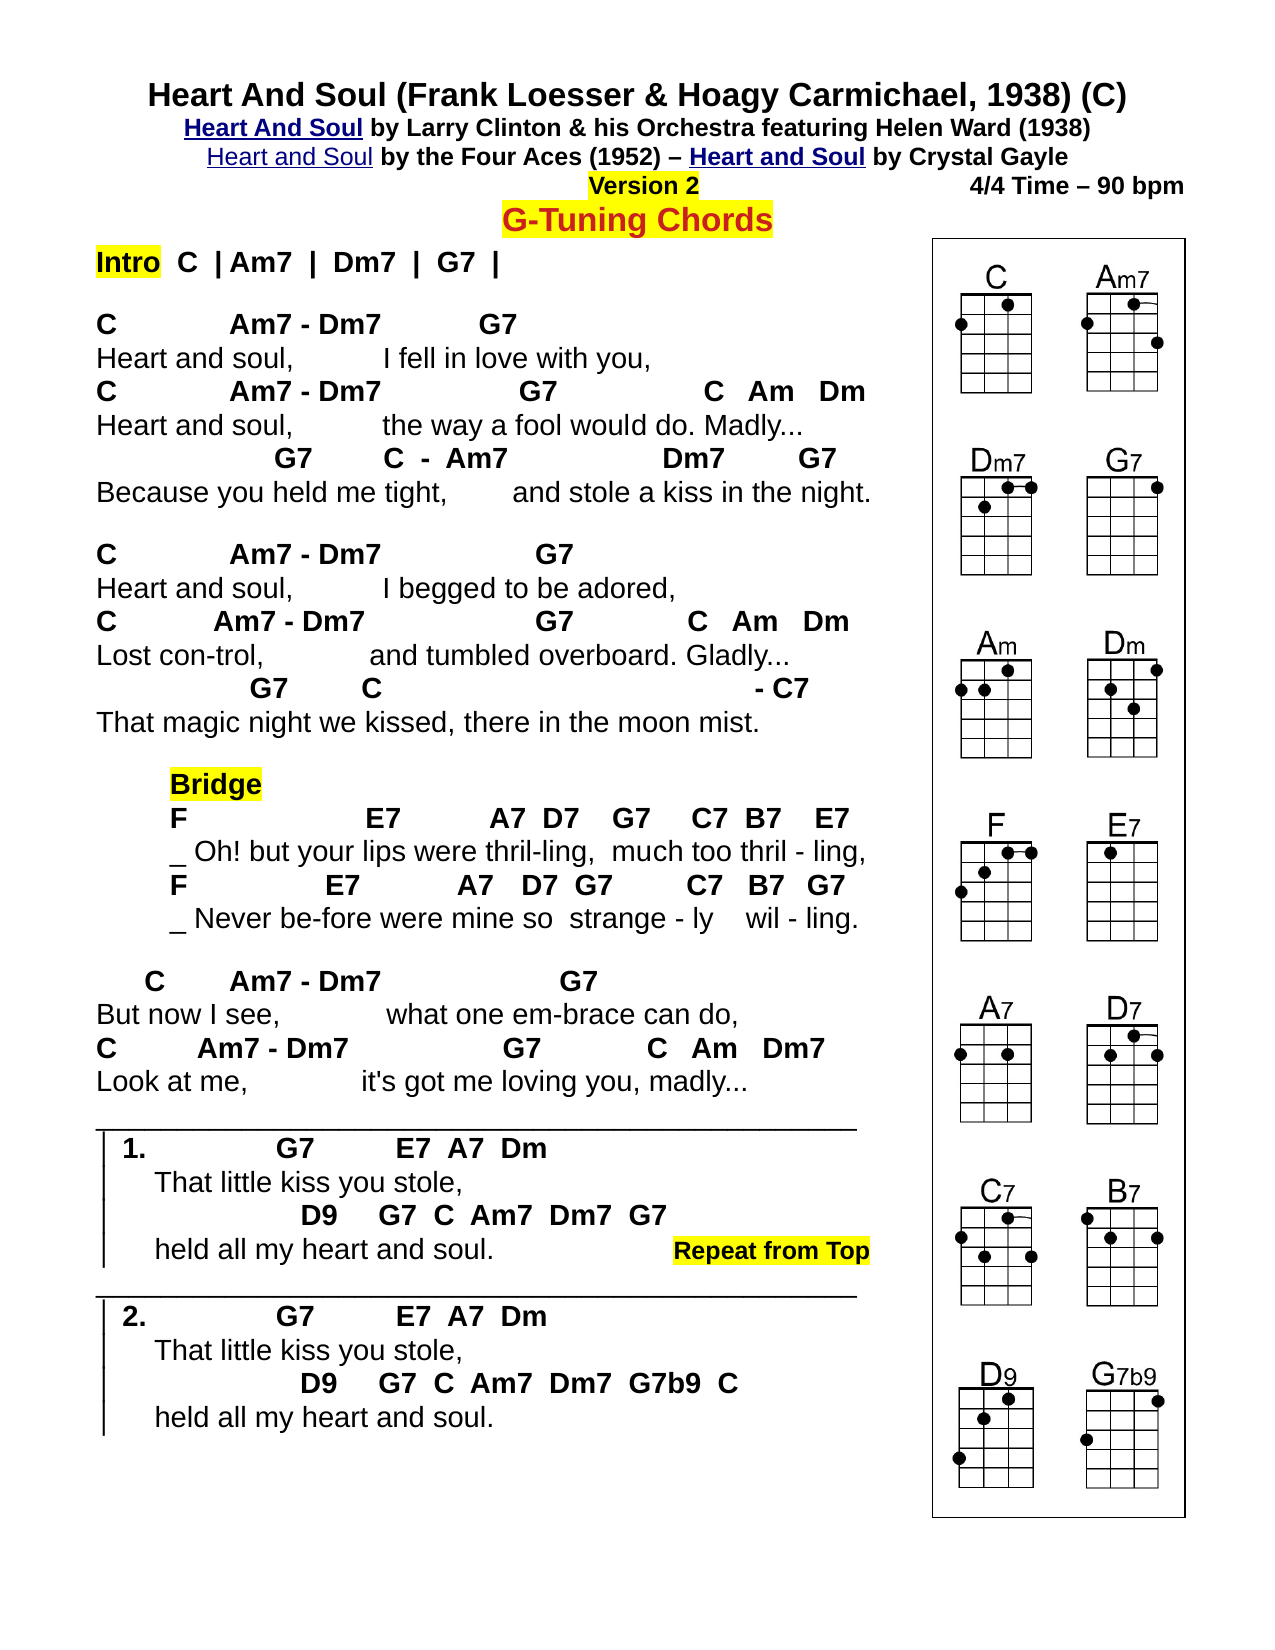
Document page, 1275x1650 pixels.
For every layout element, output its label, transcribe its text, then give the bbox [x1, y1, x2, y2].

table_cell [933, 605, 1059, 787]
table_cell [1059, 1518, 1185, 1534]
picture [1068, 245, 1175, 410]
table_header [1059, 239, 1184, 422]
table_header Intro C | Am7 | Dm7 | G7 | C Am7 - Dm7 G7 Heart and soul, I fell in love with you, C Am7 - Dm7 G7 C Am Dm Heart and soul, the way a fool would do. Madly... G7 C - Am7 Dm7 G7 Because you held me tight, and stole a kiss in the night. C Am7 - Dm7 G7 Heart and soul, I begged to be adored, C Am7 - Dm7 G7 C Am Dm Lost con-trol, and tumbled overboard. Gladly... G7 C - C7 That magic night we kissed, there in the moon mist. Bridge F E7 A7 D7 G7 C7 B7 E7 _ Oh! but your lips were thril-ling, much too thril - ling, F E7 A7 D7 G7 C7 B7 G7 _ Never be-fore were mine so strange - ly wil - ling. C Am7 - Dm7 G7 But now I see, what one em-brace can do, C Am7 - Dm7 G7 C Am Dm7 Look at me, it's got me loving you, madly... _______________________________________________ │ 1. G7 E7 A7 Dm │ That little kiss you stole, │ D9 G7 C Am7 Dm7 G7 │ held all my heart and soul. Repeat from Top _______________________________________________ │ 2. G7 E7 A7 Dm │ That little kiss you stole, │ D9 G7 C Am7 Dm7 G7b9 C │ held all my heart and soul. [90, 238, 933, 1534]
picture [942, 427, 1049, 594]
picture [942, 793, 1049, 960]
table_cell [1059, 422, 1184, 604]
table_cell [933, 1153, 1059, 1335]
picture [1067, 1341, 1177, 1507]
table_cell [933, 1518, 1059, 1534]
picture [1068, 793, 1175, 960]
table_cell [933, 787, 1059, 970]
table_cell [933, 970, 1059, 1153]
table_cell [1059, 787, 1184, 970]
text Heart And Soul (Frank Loesser & Hoagy Carmichael, 1938) (C) [90, 75, 1185, 113]
picture [1068, 427, 1175, 594]
picture [942, 610, 1049, 777]
picture [1069, 610, 1175, 776]
table_cell [933, 1335, 1059, 1517]
table_cell [1059, 605, 1184, 787]
picture [1068, 1158, 1175, 1325]
picture [939, 1341, 1053, 1507]
text G-Tuning Chords [90, 200, 1185, 238]
table_header [933, 239, 1059, 422]
text Heart and Soul by the Four Aces (1952) – Heart and Soul by Crystal Gayle [90, 142, 1185, 171]
table_cell [1059, 1153, 1184, 1335]
picture [941, 975, 1050, 1141]
table_cell [1059, 1335, 1184, 1517]
picture [942, 1158, 1049, 1324]
text Heart And Soul by Larry Clinton & his Orchestra featuring Helen Ward (1938) [90, 113, 1185, 142]
table_cell [1059, 970, 1184, 1153]
picture [942, 245, 1049, 412]
table_cell [933, 422, 1059, 604]
picture [1068, 975, 1175, 1143]
text Version 2 4/4 Time – 90 bpm [90, 171, 1185, 200]
